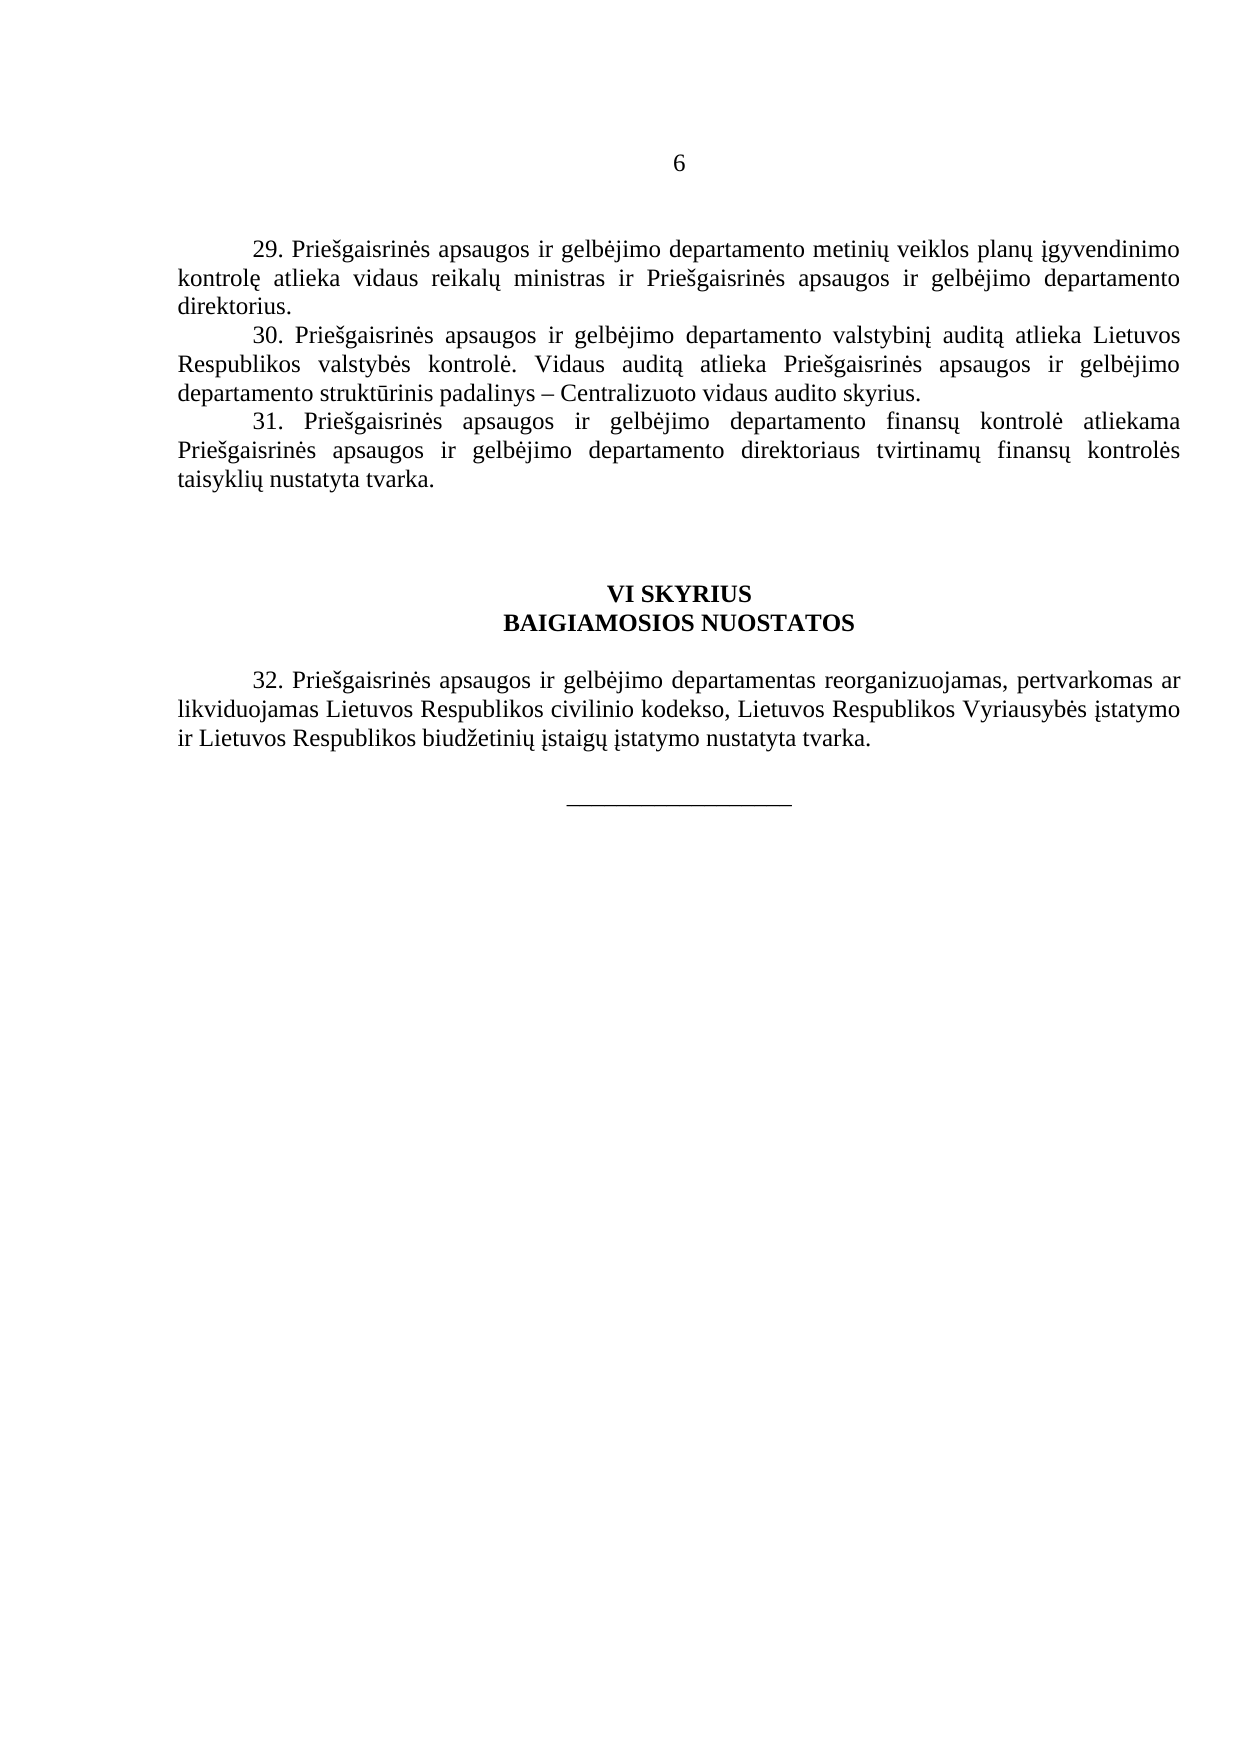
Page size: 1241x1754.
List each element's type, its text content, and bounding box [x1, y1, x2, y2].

text 30. Priešgaisrinės apsaugos ir gelbėjimo departamento valstybinį auditą atlieka Lietuvos Respublikos valstybės kontrolė. Vidaus auditą atlieka Priešgaisrinės apsaugos ir gelbėjimo departamento struktūrinis padalinys – Centralizuoto vidaus audito skyrius. [177, 320, 1181, 406]
text BAIGIAMOSIOS NUOSTATOS [177, 608, 1181, 636]
text 31. Priešgaisrinės apsaugos ir gelbėjimo departamento finansų kontrolė atliekama Priešgaisrinės apsaugos ir gelbėjimo departamento direktoriaus tvirtinamų finansų kontrolės taisyklių nustatyta tvarka. [177, 406, 1181, 493]
text VI SKYRIUS [177, 579, 1181, 608]
text 29. Priešgaisrinės apsaugos ir gelbėjimo departamento metinių veiklos planų įgyvendinimo kontrolę atlieka vidaus reikalų ministras ir Priešgaisrinės apsaugos ir gelbėjimo departamento direktorius. [177, 234, 1181, 320]
text 32. Priešgaisrinės apsaugos ir gelbėjimo departamentas reorganizuojamas, pertvarkomas ar likviduojamas Lietuvos Respublikos civilinio kodekso, Lietuvos Respublikos Vyriausybės įstatymo ir Lietuvos Respublikos biudžetinių įstaigų įstatymo nustatyta tvarka. [177, 665, 1181, 751]
text __________________ [177, 780, 1181, 809]
